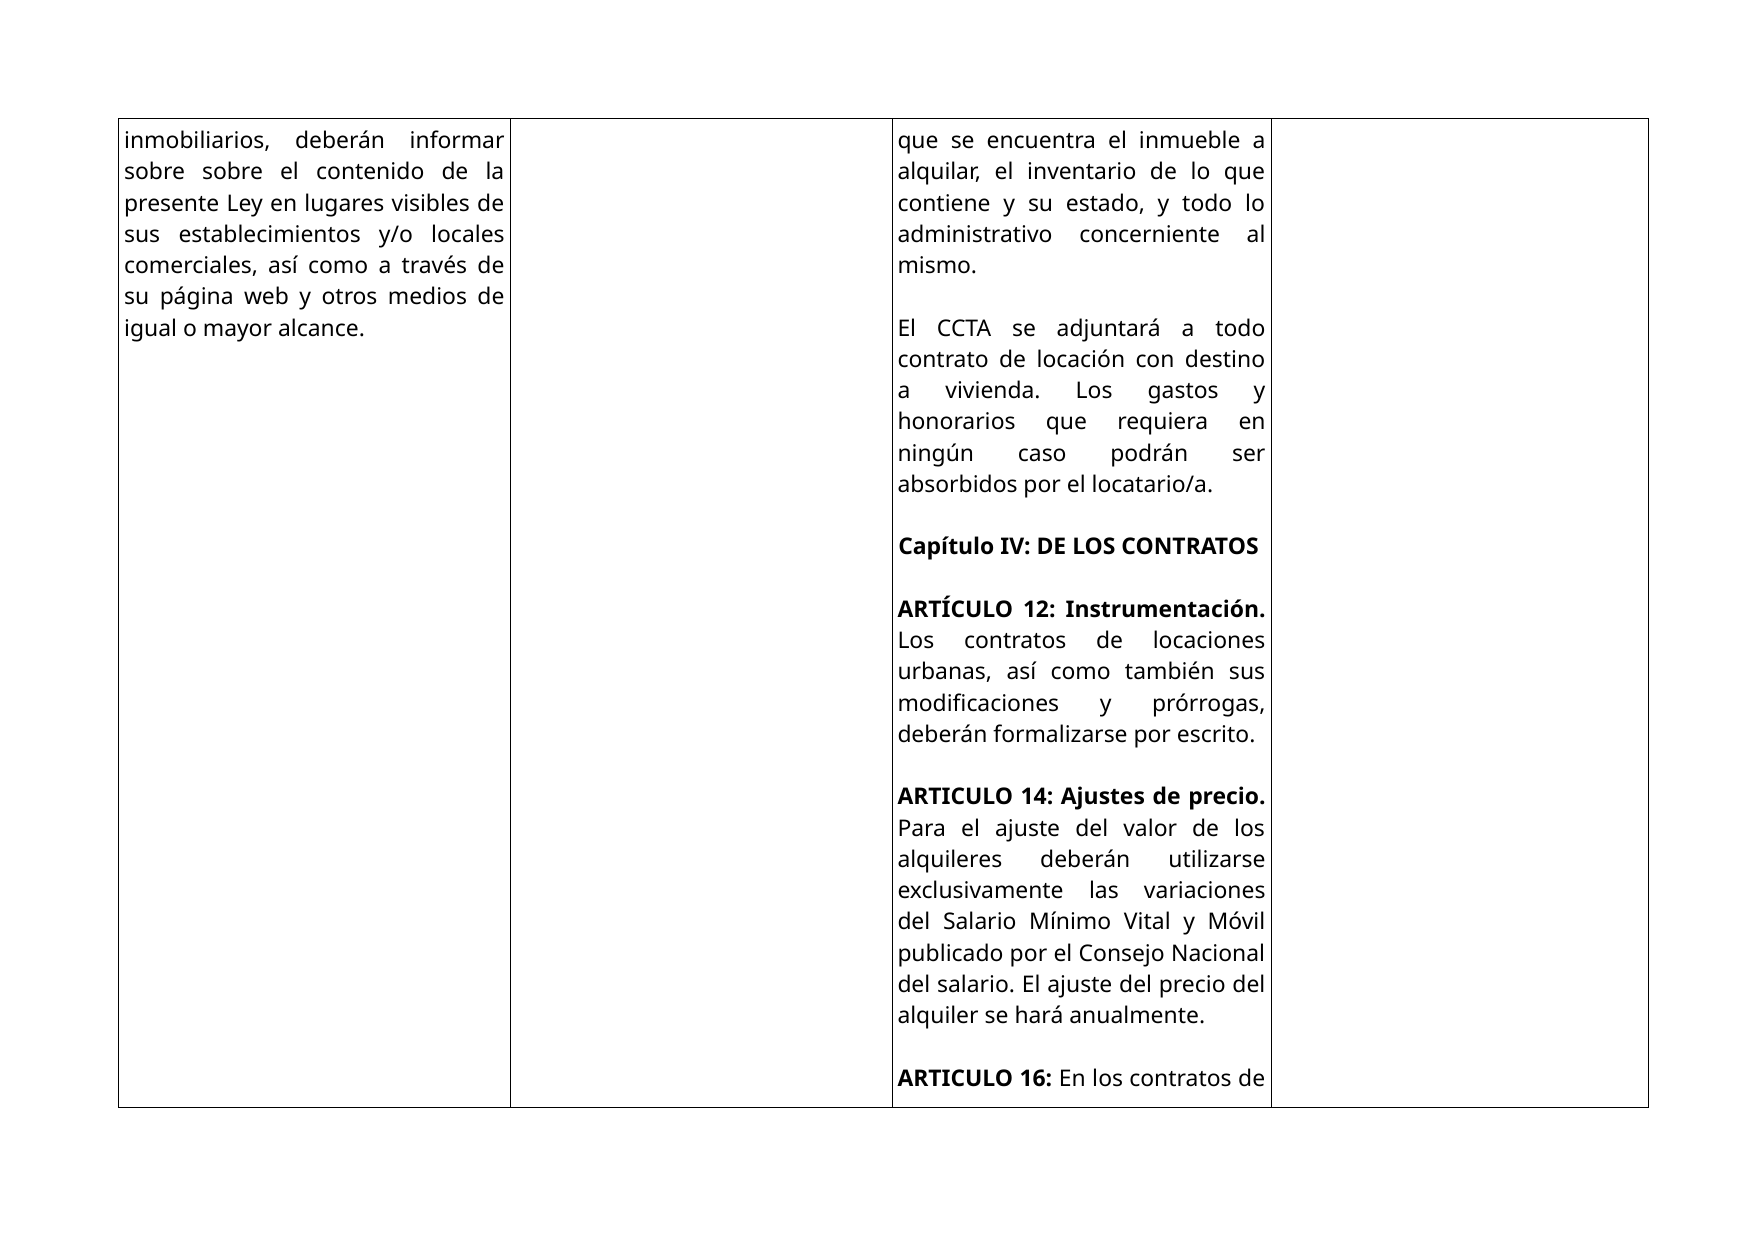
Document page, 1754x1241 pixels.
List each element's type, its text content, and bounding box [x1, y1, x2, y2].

table_cell “Comisiones inmobiliarias en locaciones urbanas” Artículo 1: Objeto. La presente Ley tiene como fin regular las comisiones que perciben las inmobiliarias y/o corredores inmobiliarios cuando intermedian en la celebración de contrato de locación de inmuebles urbanos con asiento en la Provincia de Santa Fe. Articulo 5: Autoridad de aplicación: la Secretaria de Estado del Hábitat será la encargada de aplicar Ia presente Ley, así como también del cobro de Ia multa ante el incumplimiento precitado. Articulo 2: Concepto. La presente Ley entiende para estos aspectos los siguientes conceptos: o Corredor inmobiliario: toda persona que en forma normal, habitual y onerosa, intermedia entre la oferta y la demanda, en negocios inmobiliarios ajenos, de administración o disposición, participando en ellos mediante la realización de hechos o actos que tienen por objeto conseguir su materialización. o Inmobiliaria: empresa dedicada a Ia construcción, venta, locación y/o administración de viviendas. o Comisión inmobiliaria: porcentaje que cobran las empresas inmobiliarias y/o corredores en virtud de un contrato de locación. Artículo 3: Comisiones. Comisión total: las inmobiliarias y/o corredores inmobiliarios podrán percibir en concepto de comisión inmobiliaria, por su intervención en la celebración de contratos de locación, el 4 % del valor total del contrato como monto máximo. Dicho monto será asumido por partes mitades entre locador y locatario, salvo acuerdo expreso de partes de ser absorbido por una de ellas. Comisión mensual: las inmobiliarias y/o corredores inmobiliarios podrán percibir mensualmente en concepto de comisión por administración el 3% mensual del canon Iocativo que se abonará con su intervención. Artículo 4: Sanción. Ante el incumplimiento de la presente Ley el corredor inmobiliario o inmobiliaria abonarán aI Estado Provincial una multa cuyo monto será de un valor equivalente a 5 alquileres. Artículo 6: Destino. el dinero percibido por Ia Administración Provincial por el cobro de la multa será destinado a Ia Secretaría de Estado del Hábitat para atender a los programas que la misma estime pertinente. Artículo 7: Reincidencia: la inmobiliaria y/o corredor inmobiliario que incumplan con el porcentaje estipulado de comisión en más de dos ocasiones consecutivas será sancionada con el triple de la multa básica, además de la suspensión de la matrícula habilitante por el plazo de (2) dos a (5) cinco años de acuerdo con la gravedad de la falta, sin perjuicio de que el perjudicado inicie acciones ante la defensa del consumidor. Artículo 8: información: los Colegios de corredores, las inmobiliarias y los corredores inmobiliarios, deberán informar sobre sobre el contenido de la presente Ley en lugares visibles de sus establecimientos y/o locales comerciales, así como a través de su página web y otros medios de igual o mayor alcance. Artículo 9: De forma. Comuníquese al Poder Ejecutivo para su publicación en el Boletín Oficial. [119, 119, 510, 1107]
table_cell TITULO I - DISPOSICIONES GENERALES. ARTICULO 1- Esta ley tiene por objeto la protección del inquilino y la regulación del mercado inmobiliario, propiciando a través de ello la democratización del acceso a una vivienda digna. ARTICULO 2°: Establécese que la Secretaria de Estado del Hábitat de la Provincia de Santa Fe actuará en calidad de autoridad de aplicación de la presente ley. ARTICULO 3°: Los espacios y bienes públicos y privados de la ciudad y de los ciudadanos deben ser utilizados priorizando el interés social, cultural y ambiental. Todos los ciudadanos tienen derecho a participar en la propiedad del territorio urbano dentro de parámetros democráticos, de justicia social y de condiciones ambientales sustentables.- A los fines de la presente ley, entiéndese como función social de la propiedad, el uso socialmente justo, con equidad interpersonal y de géneros, ambientalmente equilibrado, del espacio y suelo urbano. ARTICULO 4°: La Defensoría del Pueblo de la Provincia deberá adoptar todas aquellas medidas tendientes a la habilitación de un organismo que específicamente se avoque a la defensa del inquilino y del hábitat. TITULO II- DE LOS HONORARIOS, GARANTIAS Y SISTEMA DE CONSULTA GRATUITA ARTíCULO 5°: Modifícase el Artículo 12 de la Ley 13.154, el que quedará redactado de la siguiente manera: "ARTICULO 12: Derecho de retribución. El corredor inmobiliario tiene derecho a percibir la retribución u honorario por el acto de firmarse un contrato de locación, arrendamiento, compraventa o documento en el que quede perfeccionado el acuerdo de voluntades entre las partes intervinientes en relación al inmueble o derecho objeto de su intermediación. Este derecho nace en las locaciones o arrendamientos al momento de adquirir el contrato fecha cierta y en las compraventas al momento de su instrumentación ya sea por boleto de compraventa con fecha cierta o Escritura Pública, siempre que se encuentren cumplidas las obligaciones fiscales inherentes al contrato. Los honorarios del corredor inmobiliario para el caso de los contratos de locación no podrán superar el 4% del valor total del contrato, incluyendo' los impuestos que pudieren recaer sobre dichos emolumentos. Para el caso de la renovación de contratos entre los mismos titulares, el monto de los honorarios se reducirá a la mitad del porcentaje estipulado para el caso del primer contrato. Ambas comisiones serán abonadas en partes iguales entre locador y locatario. Si actuare más de un corredor por operación de locación, los honorarios o contribuciones deben ser distribuidos proporcionalmente entre los mismos, siempre respetando los límites establecidos en la presente ley. Los honorarios devengados en el marco de una operación de compraventa serán pactados libremente entre ambas partes". ARTICULO 7°: El Registro General regulado por la Ley N° 6435 Y modificatorias, habilitará un sistema gratuito para la consulta de la situación dominial y la posible existencia de gravámenes u otras medidas que se vinculen con la locación de bienes inmuebles por parte de aquellos locatarios que destinen dichos inmuebles a vivienda, que sean jubilados, pensionados -que acrediten percibir el haber mínimo de jubilación o pensión-, o, en general, personas humanas cuyos ingresos familiares no superen el sueldo básico estipulado para empleados de comercio. ARTICULO 6º: Los corredores inmobiliarios que requirieren a los inquilinos de un inmueble con destino a vivienda la acreditación de solvencia por parte de quienes actúen en calidad de codeudores o garantes de estos últimos, podrán solicitar a tal efecto la demostración de titularidad de no más de dos (2) bienes inmuebles, o indistintamente, exigir no más de tres (3) personas que actúen en el carácter referido y acrediten ingresos periódicos, todo ello sin perjuicio de otros mecanismos de acreditación de solvencia que pudieren pactar con los locatarios en sustitución de los mencionados precedentemente. Los inmuebles que se informen a los fines de la acreditación de solvencia por parte de los codeudores o garantes podrán estar ubicados en cualquier localidad de la Provincia de Santa Fe, aunque ésta no sea la misma donde se encuentre el inmueble objeto del contrato de locación. TITULO III- GRAVÁMENES y FONDO DE GARANTíA. Articulo 8°: Modificase el artículo 235 del Código Fiscal (Ley 3456 y modificatorias), el cual quedará redactado de la siguiente manera: "ARTICULO 235°: Estarán exentos del Impuesto de Sellos: 1) El Estado Nacional, el Estado Provincial, Municipalidades y Comunas de la Provincia, sus dependencias y reparticiones autárquicas, demás entidades públicas y entidades paraestatales creadas por ley, excluyéndose siempre aquellas que estén organizadas según normas del Código de Comercio. Esta exención no alcanza a los organismos nacionales, provinciales, municipales o comunales, sus dependencias o reparticiones autárquicas, demás instituciones públicas y entidades paraestatales creadas por ley que vendan bienes o presten servicios a terceros a título oneroso. 2) Las asociaciones obreras, de empresarios o profesionales y las asociaciones o centros de jubilados y pensionados; siempre que cuenten con personería jurídica o gremial. 3) Las asociaciones cooperadoras. 4) Las instituciones religiosas. 5)Las sociedades o fundaciones de beneficencia, de bien público y de asistencia social. 6) Las instituciones de educación e instrucción, científicas, artísticas, culturales y deportivas. 7)Las representaciones diplomáticas extranjeras. 8) Las entidades declaradas exentas por leyes especiales. 9)El Instituto Nacional de Tecnología Agropecuaria (INTA) y las Universidades Nacionales, sus Facultades, Escuelas, Institutos u organismos dependientes. 10) Los arrendatarios, por la parte proporcional del gravamen que les corresponde en los contratos agrícolas o ganaderos. 11) Los trabajadores o sus derechohabientes, por la parte proporcional del gravamen que les corresponde en los contratos de trabajo ya sean individuales o por equipos. 12)Las obras sociales siempre que estén reconocidas por el Instituto Nacional de Obras Sociales (INOS) y funcionen de conformidad con lo dispuesto por la Ley Nacional de Obras Sociales. 13) Los partidos políticos con personería jurídica, o reconocidos por autoridad competente. 14) Los locatarios de un bien inmueble con destino a vivienda que sean jubilados y/o pensionados -que perciban el haber mínimo de jubilación o pensión- o, en general, persona humana cuyos ingresos familiares no superen el sueldo básico estipulado para empleados de comercio. Las exenciones a que refiere el presente artículo no alcanzarán al Impuesto de Sellos aplicable a billetes de loterfa, rifas, bonos de canje y tómbolas y los frutos del país que no fueren cuero, pieles, lana, cerda y conchillas." ARTíCULO 9°: Créase el Registro de Contratos de locación de bienes inmuebles, el cual funcionará en la órbita de la autoridad de aplicación. ARTICULO 10°: Créase un Fondo de Garantía compuesto por el cero coma cinco por ciento (0,5%) del producto de la recaudación del impuesto de sellos. Dicho fondo estará destinado a crear una línea créditos orientada a solventar diversos rubros inherentes a la celebración de contratos de locación de bienes inmuebles con destino a vivienda. ARTíCULO 11°: En todos los casos alcanzados por la presente ley, el impuesto inmobiliario deberá ser abonado por el titular dominial o locador del bien inmueble objeto de la locación, no pudiendo bajo ningún concepto trasladarse al locatario el importe correspondiente a dicho tributo. TITULO IV - DE LOS INMUEBLES URBANOS DESHÁBITADOS. ARTíCULO 12°: Incorpórase a continuación del Articulo 156 del Código Fiscal (ley 3456 y modificatorias) el articulo 156 bis, el cual quedará redactado de la siguiente manera: "Art 156 bis: Todo inmueble que se encuentre dentro del radio urbano de municipios y comunas, sea apto para uso residencial, y no se halle habitado durante un lapso de al menos un (1) año -computado al momento de la emisión anual de las correspondientes liquidaciones-, será gravado con un impuesto Inmobiliario adicional y progresivo conforme los parámetros que vía reglamentación establezca al efecto el Poder Ejecutivo a propuesta de la Administración Provincial de Impuestos. La Administración Provincial de Impuestos presumirá deshabitados -salvo prueba en contrario- a los inmuebles aludidos en el párrafo anterior que durante al menos un (1) año presenten consumos de energía eléctrica, gas yagua, inferiores a los calculados y establecidos por el Poder Ejecutivo, pudiendo este último prever otros parámetros o criterios que permitan inferir en forma razonable que los inmuebles se encuentran deshabitados." ARTICULO 13°: El adicional por Inmueble Urbano Deshabitado, apto para uso residencial, se calculará con un incremento de entre el cincuenta por ciento (50%) y hasta el cien por ciento (100%) del impuesto Inmobiliario correspondiente y resultará exigible a partir del período fiscal siguiente al de su determinación. ARTICULO 14°: La Administración Provincial, de Impuestos, a solicitud del interesado, exceptuará del gravamen especial creado por el artículo 13° de la presente ley a los siguientes inmuebles: a) los que sean cedidos por sus propietarios a los municipios y comunas o al Gobierno de la Provincia de Santa Fe con fines de uso público; b) los declarados de interés general y sujetos a expropiación por ley, mientras subsista tal condición; e) aquellos cuyos titulares dominiales se encontraren ausentes -de la localidad donde se hallaren situados los solares- por razones laborales, académicas o de salud. Sin perjuicio de lo expuesto en el párrafo anterior, la Administración Provincial de Impuestos deberá, de oficio, exceptuar del gravamen aludido a los inmuebles encuadrados dentro del rango 1 a 4 previsto en el artículo 2° inciso b) de la Ley Impositiva Anual-Ley N° 3650 Y modificatorias- ARTICULO 15°: Comuniquese al Poder Ejecutivo. [511, 119, 892, 1107]
table_cell LA LEGISLATURA DE LA PROVINCIA DE SANTA FE SANCIONA CON FUERZA DE L E Y TITULO I – DISPOSICIONES GENERALES. ARTICULO 1- Esta ley tiene por objeto la protección del inquilino y la regulación del mercado inmobiliario, propiciando a través de ello la democratización del acceso a una vivienda digna. ARTICULO 2- Establécese que la Secretaria de Estado del Hábitat de la Provincia de Santa Fe actuará en calidad de autoridad de aplicación de la presente ley. ARTICULO 3- Los espacios y bienes públicos y privados de la ciudad y de los ciudadanos deben ser utilizados priorizando el interés social, cultural y ambiental. Todos los ciudadanos tienen derecho a participar en la propiedad del territorio urbano dentro de parámetros democráticos, de justicia social y de condiciones ambientales sustentables.- A los fines de la presente ley, entiéndese como función social de la propiedad, el uso socialmente justo, con equidad interpersonal y de géneros, ambientalmente equilibrado, del espacio y suelo urbano. ARTICULO 4- Crease la oficina de “Defensa del Inquilino” en la órbita de la Defensoría del Pueblo, como organismo encargado de brindar asesoramiento legal gratuito a los fines de proteger los derechos del inquilino y la defensa del hábitat. TITULO II - DE LOS HONORARIOS, GARANTÍAS Y SISTEMA DE CONSULTA GRATUITA. ARTÍCULO 5- Modifícase el Artículo 12 de la Ley 13.154, el que quedará redactado de la siguiente manera: “ARTÍCULO 12: Derecho de retribución. El corredor inmobiliario tiene derecho a percibir la retribución u honorario por el acto de firmarse un contrato de locación, arrendamiento, compraventa o documento en el que quede perfeccionado el acuerdo de voluntades entre las partes intervinientes en relación al inmueble o derecho objeto de su intermediación. Este derecho nace en las locaciones o arrendamientos al momento de adquirir el contrato fecha cierta y en las compraventas al momento de su instrumentación ya sea por boleto de compraventa con fecha cierta o Escritura Pública, siempre que se encuentren cumplidas las obligaciones fiscales inherentes al contrato. Los honorarios del corredor inmobiliario para el caso de los contratos de locación no podrán superar el 4% del valor total del contrato, incluyendo los impuestos que pudieren recaer sobre dichos emolumentos. Para el caso de la renovación de contratos entre los mismos titulares, el monto de los honorarios se reducirá a la mitad del porcentaje estipulado para el caso del primer contrato. Ambas comisiones serán abonadas en partes iguales entre locador y locatario. Si actuare más de un corredor por operación de locación, los honorarios o retribuciones deben ser distribuidos proporcionalmente entre los mismos, siempre respetando los límites establecidos en la presente ley. Los honorarios devengados en el marco de una operación de compraventa serán pactados libremente entre ambas partes”. ARTÍCULO 6- El Registro General regulado por la Ley N° 6435 y modificatorias, habilitará un sistema gratuito para la consulta de la situación dominial y la posible existencia de gravámenes u otras medidas que se vinculen con la locación de bienes inmuebles por parte de aquellos locatarios que destinen dichos inmuebles a vivienda, que sean jubilados, pensionados -que acrediten percibir el haber mínimo de jubilación o pensión-, o, en general, personas humanas cuyos ingresos familiares no superen el sueldo básico estipulado para empleados de comercio. TITULO III – GRAVÁMENES Y FONDO DE GARANTÍA. ARTÍCULO 7- Modificase el artículo 235 del Código Fiscal (Ley 3456 y modificatorias), el cual quedará redactado de la siguiente manera: “ARTÍCULO 235°: Estarán exentos del Impuesto de Sellos: 1) El Estado Nacional, el Estado Provincial, Municipalidades y Comunas de la Provincia, sus dependencias y reparticiones autárquicas, demás entidades públicas y entidades paraestatales creadas por ley, excluyéndose siempre aquellas que estén organizadas según normas del Código de Comercio. Esta exención no alcanza a los organismos nacionales, provinciales, municipales o comunales, sus dependencias o reparticiones autárquicas, demás instituciones públicas y entidades paraestatales creadas por ley que vendan bienes o presten servicios a terceros a título oneroso. 2) Las asociaciones obreras, de empresarios o profesionales y las asociaciones o centros de jubilados y pensionados; siempre que cuenten con personería jurídica o gremial. 3) Las asociaciones cooperadoras. 4) Las instituciones religiosas. 5) Las sociedades o fundaciones de beneficencia, de bien público y de asistencia social. 6) Las instituciones de educación e instrucción, científicas, artísticas, culturales y deportivas. 7) Las representaciones diplomáticas extranjeras. 8) Las entidades declaradas exentas por leyes especiales. 9) El Instituto Nacional de Tecnología Agropecuaria (INTA) y las Universidades Nacionales, sus Facultades, Escuelas, Institutos u organismos dependientes. 10) Los arrendatarios, por la parte proporcional del gravamen que les corresponde en los contratos agrícolas o ganaderos. 11) Los trabajadores o sus derechohabientes, por la parte proporcional del gravamen que les corresponde en los contratos de trabajo ya sean individuales o por equipos. 12) Las obras sociales siempre que estén reconocidas por el Instituto Nacional de Obras Sociales (INOS) y funcionen de conformidad con lo dispuesto por la Ley Nacional de Obras Sociales. 13) Los partidos políticos con personería jurídica, o reconocidos por autoridad competente. 14) Los locatarios de un bien inmueble con destino a vivienda que sean jubilados y/o pensionados -que perciban retribuciones correspondientes a tres (3) haberes mínimos de jubilación o pensión- o, en general, persona humana cuyos ingresos familiares no superen el importe correspondiente a tres (3) sueldos iniciales de empleado público categoría 1 del escalafón central agrupamiento administrativo. Las exenciones a que refiere el presente artículo no alcanzarán al Impuesto de Sellos aplicable a billetes de lotería, rifas, bonos de canje y tómbolas y los frutos del país que no fueren cuero, pieles, lana, cerda y conchillas." ARTÍCULO 8-Créase el Registro de Contratos de locación de bienes inmuebles, el cual funcionará en la órbita de la autoridad de aplicación. ARTÍCULO 9- Créase un Fondo de Garantía compuesto por el cero coma cinco por ciento (0,5%) del producto de la recaudación del impuesto de sellos. Dicho fondo estará destinado a crear una línea créditos orientada a solventar diversos rubros inherentes a la celebración de contratos de locación de bienes inmuebles con destino a vivienda, como pueden ser depósitos, gastos administrativos, entre otros. ARTÍCULO 10- En todos los casos alcanzados por la presente ley, el impuesto inmobiliario deberá ser abonado por el titular dominial o locador del bien inmueble objeto de la locación, no pudiendo bajo ningún concepto trasladarse al locatario el importe correspondiente a dicho tributo. TITULO IV - DE LOS INMUEBLES URBANOS DESHABITADOS. ARTÍCULO 11- Incorpórase a continuación del Articulo 156 del Código Fiscal (ley 3456 y modificatorias) el articulo 156 bis, el cual quedará redactado de la siguiente manera: “Art 156 bis: Todo inmueble que se encuentre dentro del radio urbano de municipios y comunas, sea apto para uso residencial, y no se halle habitado durante un lapso de al menos un (1) año -computado al momento de la emisión anual de las correspondientes liquidaciones-, será gravado con un impuesto Inmobiliario adicional y progresivo conforme los parámetros que vía reglamentación establezca al efecto el Poder Ejecutivo a propuesta de la Administración Provincial de Impuestos. La Administración Provincial de Impuestos presumirá deshabitados -salvo prueba en contrario- a los inmuebles aludidos en el párrafo anterior que durante al menos un (1) año presenten consumos de energía eléctrica, gas y agua, inferiores a los calculados y establecidos por el Poder Ejecutivo, pudiendo este último prever otros parámetros o criterios que permitan inferir en forma razonable que los inmuebles se encuentran deshabitados.” ARTICULO 12- El adicional por Inmueble Urbano Deshabitado, apto para uso residencial, se calculará con un incremento de entre el cincuenta por ciento (50%) y hasta el cien por ciento (100%) del impuesto Inmobiliario correspondiente y resultará exigible a partir del período fiscal siguiente al de su determinación. ARTICULO 13- La Administración Provincial de Impuestos, a solicitud del interesado, exceptuará del gravamen especial creado por el artículo 12° de la presente ley a los siguientes inmuebles: los que sean cedidos por sus propietarios a los municipios y comunas o al Gobierno de la Provincia de Santa Fe con fines de uso público; los declarados de interés general y sujetos a expropiación por ley, mientras subsista tal condición; aquellos cuyos titulares dominiales se encontraren ausentes -de la localidad donde se hallaren situados los solares- por razones laborales, académicas o de salud. Sin perjuicio de lo expuesto en el párrafo anterior, la Administración Provincial de Impuestos deberá, de oficio, exceptuar del gravamen aludido a los inmuebles encuadrados dentro del rango 1 a 4 previsto en el artículo 2° inciso b) de la Ley Impositiva Anual -Ley N° 3650 y modificatorias-. ARTÍCULO 14- Créase la “Comisión Asesora sobre alquileres de viviendas” destinada a formular propuestas que faciliten el acceso al alquiler con destino a vivienda única en la Provincia de Santa Fe, la cual funcionará en el ámbito de la Autoridad de Aplicación. Esta comisión podrá emitir propuestas que aborden los siguientes temas: - banco de inmuebles públicos destinados a alquiler social; - gravámenes sobre inmuebles ociosos aptos para uso residencial - mecanismos de recolección y difusión de precios de referencia; - sistemas alternativos de certificación de garantías que puedan ser utilizados por las personas y familias que aspiren a alquilar inmuebles destinados a vivienda unica y sean de aceptación facultativa para el locador. La Comisión estará integrada por: - El/La Presidente de la Comisión de Vivienda de la Cámara de Diputados y El/La Presidente de la comisión de Hábitat de la Cámara de Senadores de Santa Fe; - Un/a representante de la Defensoría del Pueblo de la Provincia de Santa Fe, - Un representante de la Secretaría de Estado del Hábitat de la Provincia de Santa Fe - Un/a representante del Colegio de Corredores Inmobiliarios de la provincia, - Dos representantes de Organizaciones de la Sociedad Civil que desarrollen sus actividades en la provincia referidas al tema. ARTÍCULO 15- Se crea el Sistema de Pago Asegurado para los/as inquilinos/as trabajadores/as del Estado de la Provincia de Santa Fe. Los/as inquilinos/as inscriptos al Sistema de Pago Asegurado podrán respaldar su locación con un recibo de sueldo o certificado de trabajo expedido por los organismos públicos, y la constancia de adhesión a este Sistema, siempre que este sea aceptado como tal por el locatario. Las oficinas competentes de cada uno de los organismos dependientes de los distintos poderes del Estado de la Provincia registrarán las solicitudes de los/as trabajadores/as y serán las encargadas de la gestión de este Sistema. La reglamentación de la presente ley establecerá los mecanismos necesarios para la implementación del presente artículo. El sistema será de adhesión voluntaria por parte de todos/as aquellos/as locatarios/as que se desempeñen en las distintas áreas de la Provincia. ARTICULO 16- Comuníquese al Poder Ejecutivo. [1272, 119, 1648, 1107]
